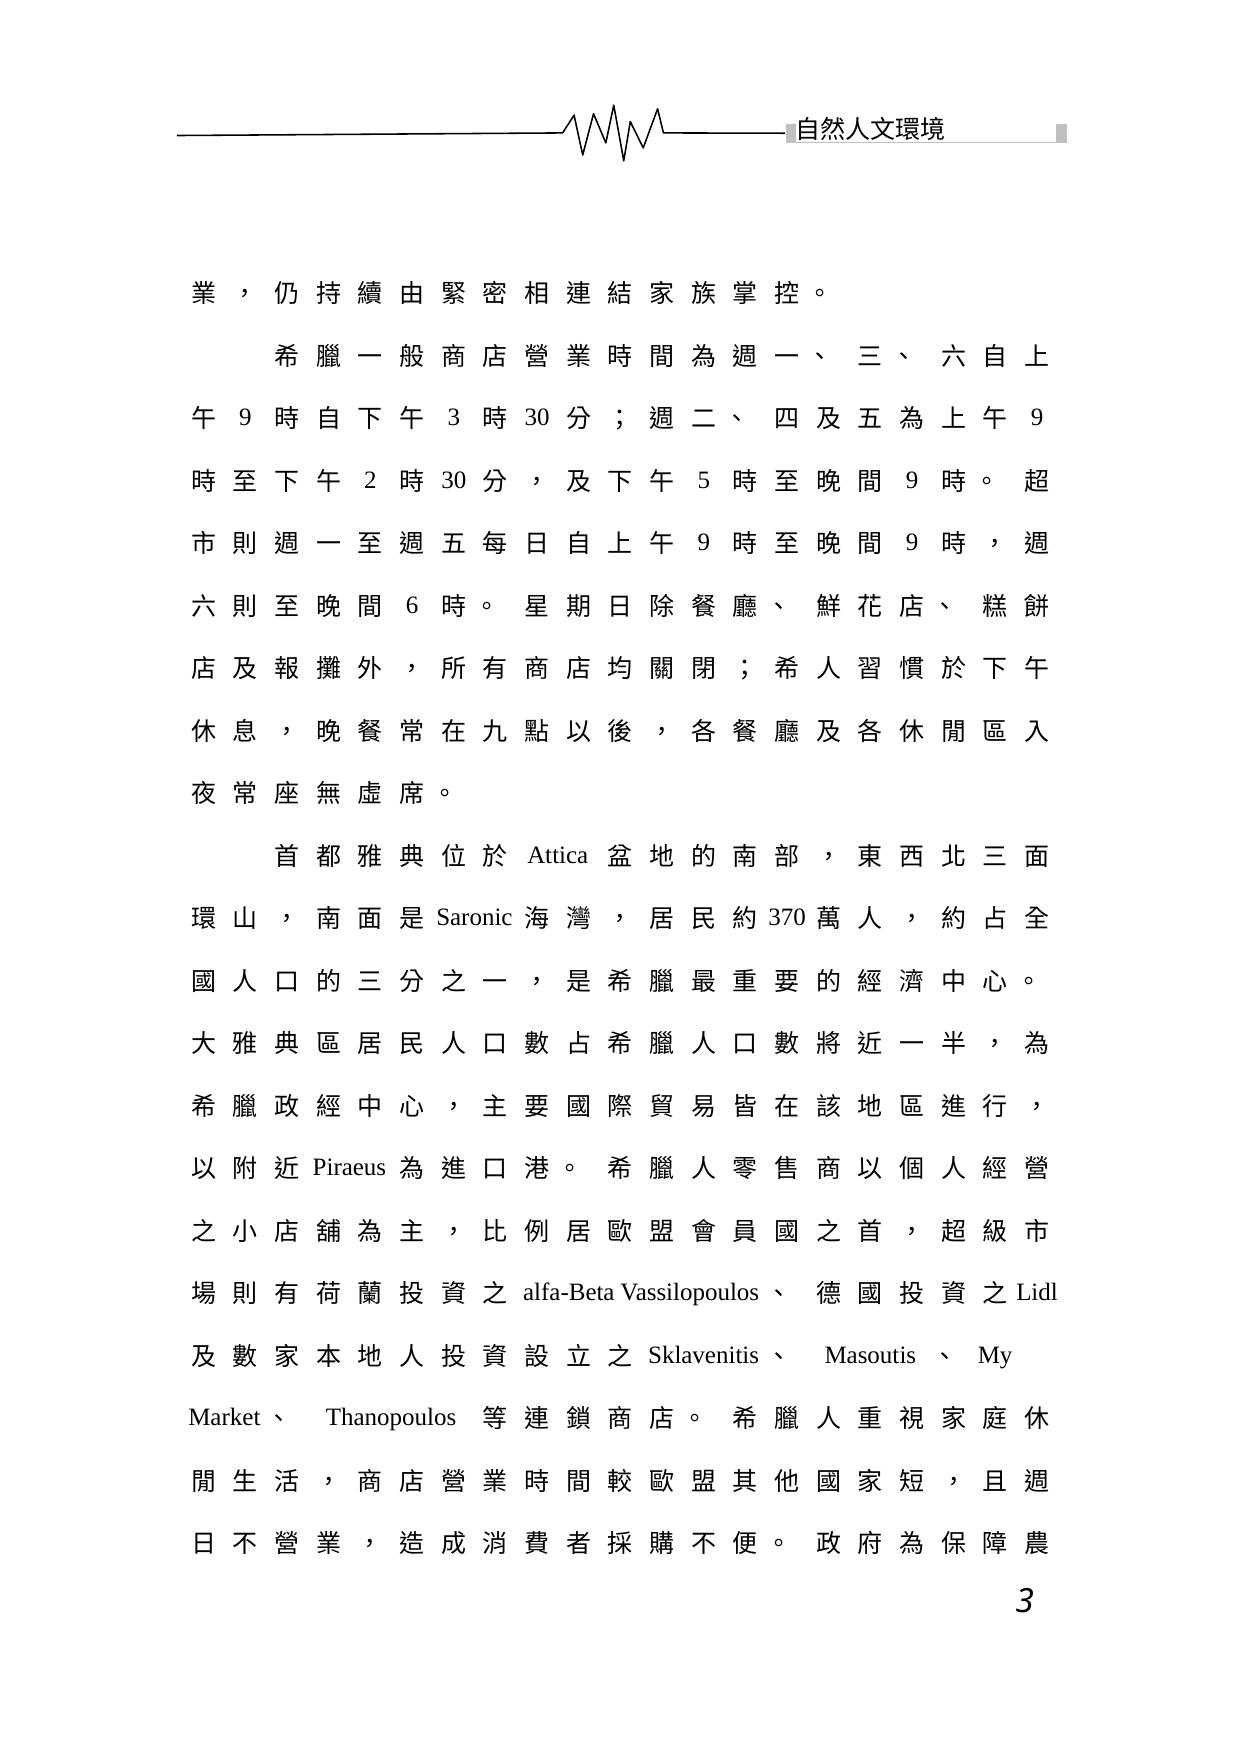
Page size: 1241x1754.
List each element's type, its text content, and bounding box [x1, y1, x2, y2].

text 首都雅典位於Attica盆地的南部，東西北三面環山，南面是Saronic海灣，居民約370萬人，約占全國人口的三分之一，是希臘最重要的經濟中心。大雅典區居民人口數占希臘人口數將近一半，為希臘政經中心，主要國際貿易皆在該地區進行，以附近Piraeus為進口港。希臘人零售商以個人經營之小店舖為主，比例居歐盟會員國之首，超級市場則有荷蘭投資之alfa-Beta Vassilopoulos、德國投資之Lidl及數家本地人投資設立之Sklavenitis、Masoutis、My Market、Thanopoulos等連鎖商店。希臘人重視家庭休閒生活，商店營業時間較歐盟其他國家短，且週日不營業，造成消費者採購不便。政府為保障農 [183, 813, 1058, 1563]
text 希臘一般商店營業時間為週一、三、六自上午9時自下午3時30分；週二、四及五為上午9時至下午2時30分，及下午5時至晚間9時。超市則週一至週五每日自上午9時至晚間9時，週六則至晚間6時。星期日除餐廳、鮮花店、糕餅店及報攤外，所有商店均關閉；希人習慣於下午休息，晚餐常在九點以後，各餐廳及各休閒區入夜常座無虛席。 [183, 313, 1058, 813]
text 業，仍持續由緊密相連結家族掌控。 [183, 250, 1058, 313]
